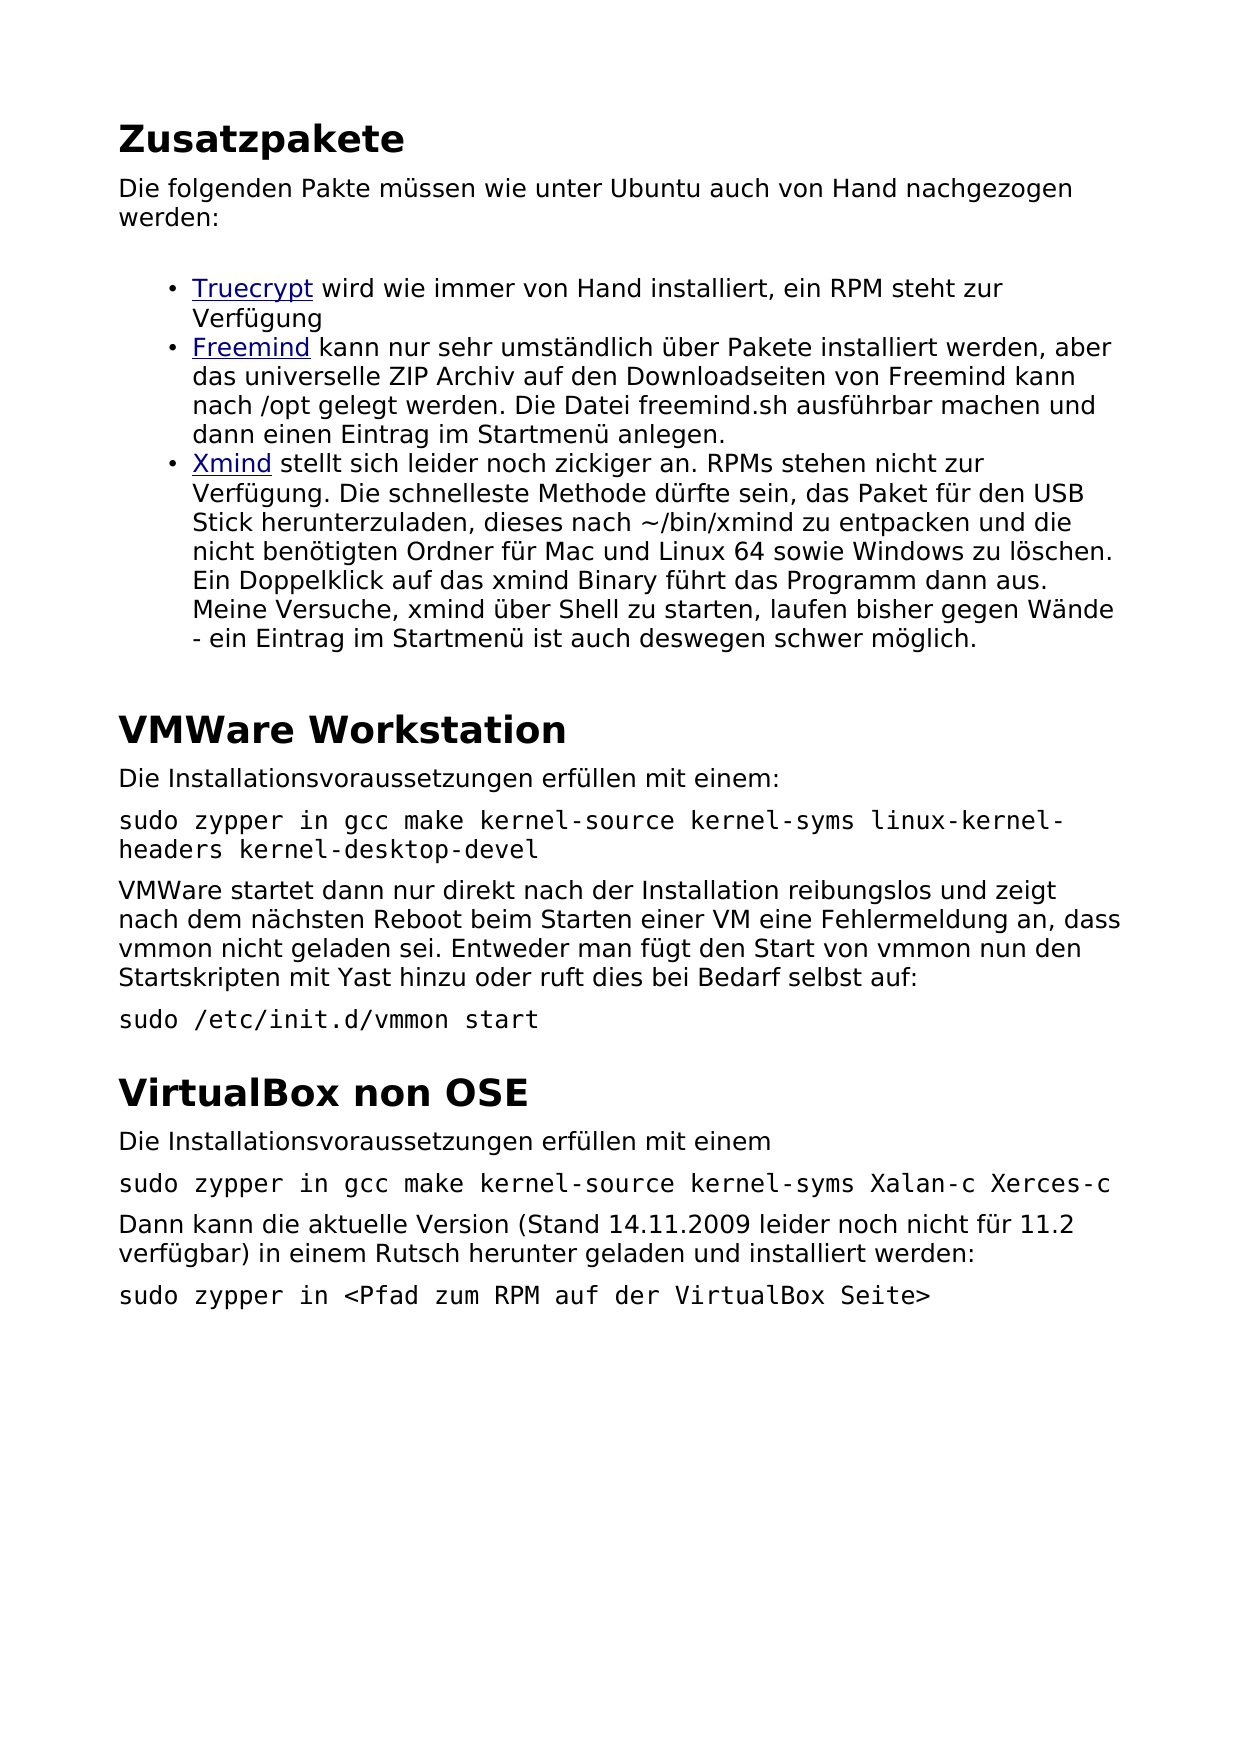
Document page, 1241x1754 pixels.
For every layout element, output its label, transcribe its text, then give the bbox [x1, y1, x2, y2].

text VMWare startet dann nur direkt nach der Installation reibungslos und zeigt nach dem nächsten Reboot beim Starten einer VM eine Fehlermeldung an, dass vmmon nicht geladen sei. Entweder man fügt den Start von vmmon nun den Startskripten mit Yast hinzu oder ruft dies bei Bedarf selbst auf: [118, 876, 1122, 993]
subtitle VMWare Workstation [118, 708, 1122, 752]
text sudo zypper in <Pfad zum RPM auf der VirtualBox Seite> [118, 1281, 1122, 1310]
text Dann kann die aktuelle Version (Stand 14.11.2009 leider noch nicht für 11.2 verfügbar) in einem Rutsch herunter geladen und installiert werden: [118, 1210, 1122, 1268]
text Die folgenden Pakte müssen wie unter Ubuntu auch von Hand nachgezogen werden: [118, 174, 1122, 233]
text sudo zypper in gcc make kernel-source kernel-syms Xalan-c Xerces-c [118, 1169, 1122, 1198]
list Truecrypt wird wie immer von Hand installiert, ein RPM steht zur Verfügung [177, 274, 1122, 333]
list Freemind kann nur sehr umständlich über Pakete installiert werden, aber das universelle ZIP Archiv auf den Downloadseiten von Freemind kann nach /opt gelegt werden. Die Datei freemind.sh ausführbar machen und dann einen Eintrag im Startmenü anlegen. [177, 333, 1122, 449]
text sudo zypper in gcc make kernel-source kernel-syms linux-kernel-headers kernel-desktop-devel [118, 806, 1122, 864]
subtitle VirtualBox non OSE [118, 1071, 1122, 1115]
text sudo /etc/init.d/vmmon start [118, 1005, 1122, 1034]
subtitle Zusatzpakete [118, 118, 1122, 162]
text Die Installationsvoraussetzungen erfüllen mit einem [118, 1127, 1122, 1157]
list Xmind stellt sich leider noch zickiger an. RPMs stehen nicht zur Verfügung. Die schnelleste Methode dürfte sein, das Paket für den USB Stick herunterzuladen, dieses nach ~/bin/xmind zu entpacken und die nicht benötigten Ordner für Mac und Linux 64 sowie Windows zu löschen. Ein Doppelklick auf das xmind Binary führt das Programm dann aus. Meine Versuche, xmind über Shell zu starten, laufen bisher gegen Wände - ein Eintrag im Startmenü ist auch deswegen schwer möglich. [177, 449, 1122, 654]
text Die Installationsvoraussetzungen erfüllen mit einem: [118, 764, 1122, 793]
